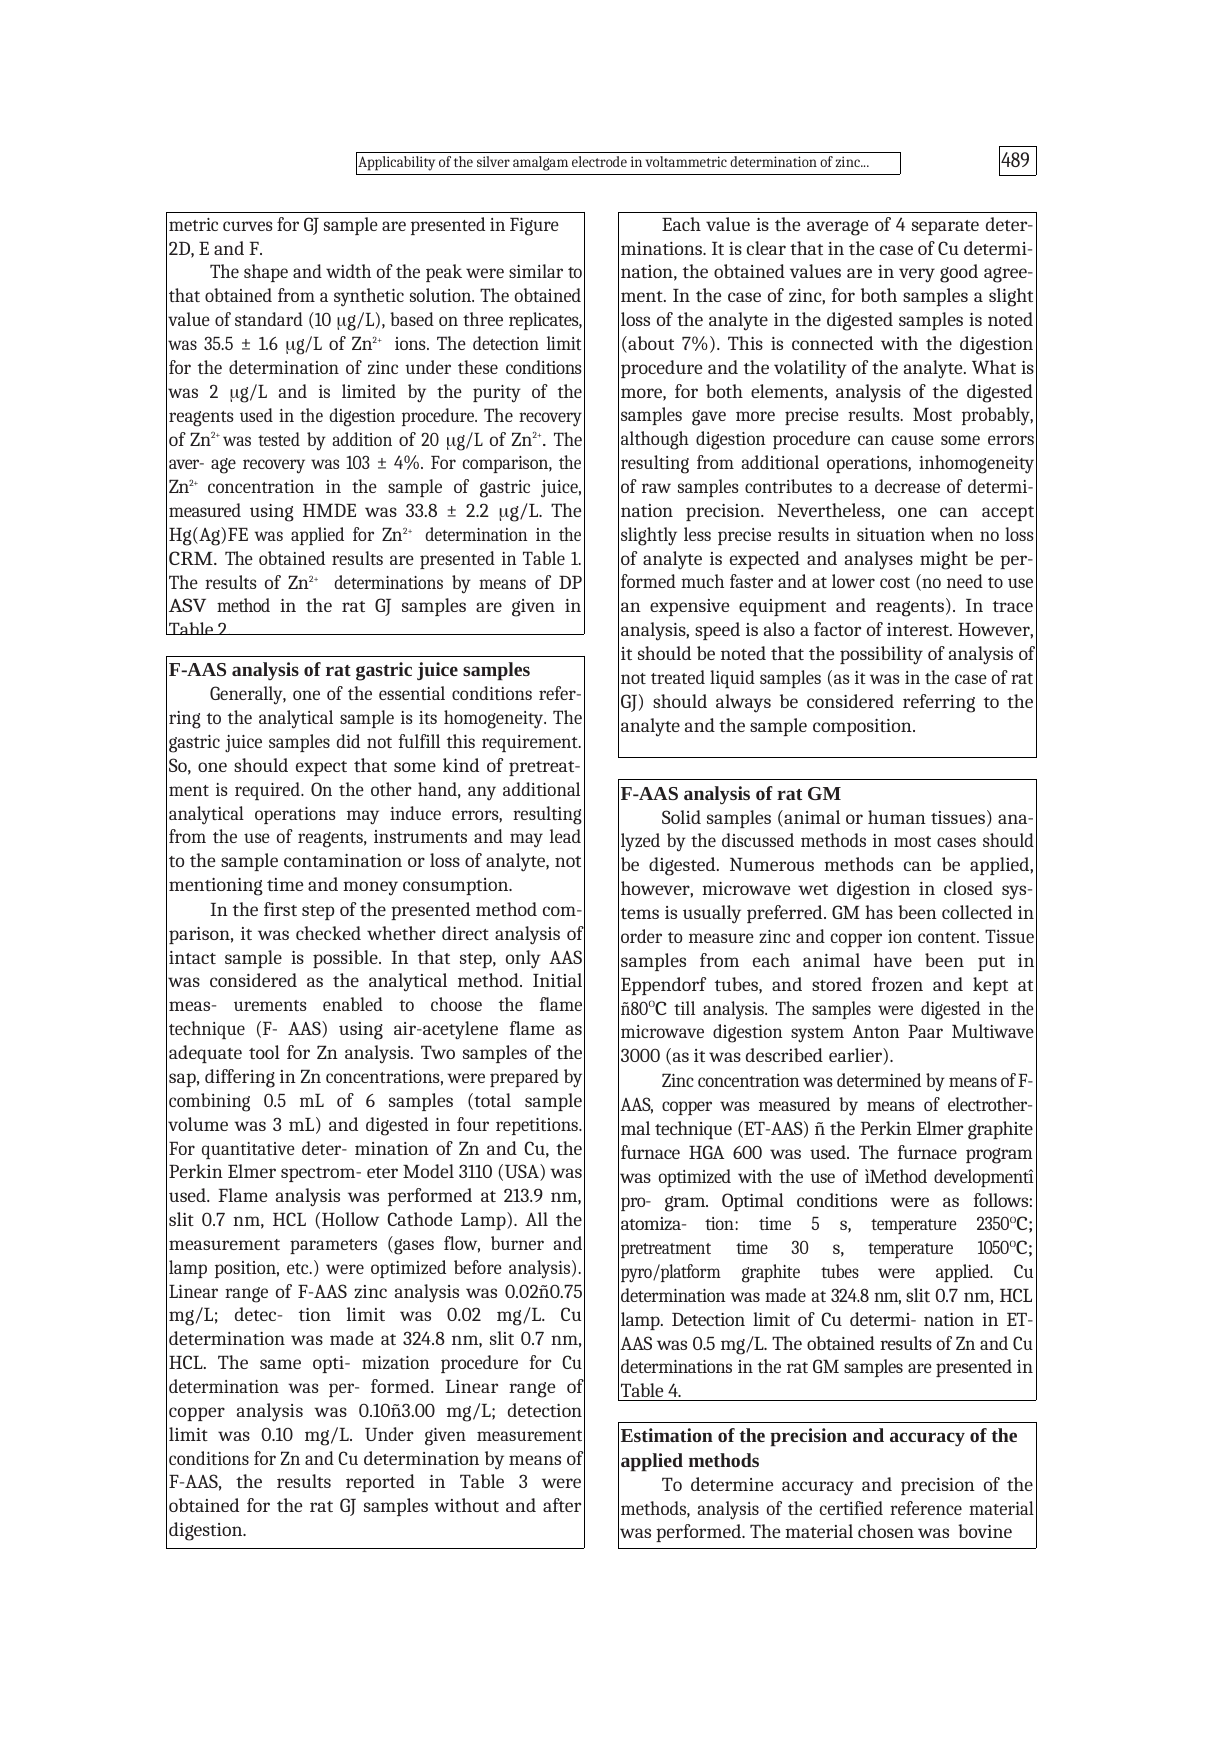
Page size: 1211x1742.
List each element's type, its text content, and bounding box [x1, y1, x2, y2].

text Applicability of the silver amalgam electrode in voltammetric determination of zinc... [358, 154, 900, 172]
text F-AAS analysis of rat GM [620, 782, 1036, 804]
text The shape and width of the peak were similar to that obtained from a synthetic solution. The obtained value of standard (10 g/L), based on three replicates, was 35.5 ± 1.6 g/L of Zn2+ ions. The detection limit for the determination of zinc under these conditions was 2 g/L and is limited by the purity of the reagents used in the digestion procedure. The recovery of Zn2+ was tested by addition of 20 g/L of Zn2+. The aver- age recovery was 103 ± 4%. For comparison, the Zn2+ concentration in the sample of gastric juice, measured using HMDE was 33.8 ± 2.2 g/L. The Hg(Ag)FE was applied for Zn2+ determination in the CRM. The obtained results are presented in Table 1. The results of Zn2+ determinations by means of DP ASV method in the rat GJ samples are given in Table 2. [169, 261, 582, 634]
text Zinc concentration was determined by means of F-AAS, copper was measured by means of electrother- mal technique (ET-AAS) ñ the Perkin Elmer graphite furnace HGA 600 was used. The furnace program was optimized with the use of ìMethod developmentî pro- gram. Optimal conditions were as follows: atomiza- tion: time 5 s, temperature 2350OC; pretreatment time 30 s, temperature 1050OC; pyro/platform graphite tubes were applied. Cu determination was made at 324.8 nm, slit 0.7 nm, HCL lamp. Detection limit of Cu determi- nation in ET-AAS was 0.5 mg/L. The obtained results of Zn and Cu determinations in the rat GM samples are presented in Table 4. [620, 1070, 1033, 1400]
text Estimation of the precision and accuracy of the applied methods [620, 1424, 1036, 1472]
text Solid samples (animal or human tissues) ana- lyzed by the discussed methods in most cases should be digested. Numerous methods can be applied, however, microwave wet digestion in closed sys- tems is usually preferred. GM has been collected in order to measure zinc and copper ion content. Tissue samples from each animal have been put in Eppendorf tubes, and stored frozen and kept at ñ80OC till analysis. The samples were digested in the microwave digestion system Anton Paar Multiwave 3000 (as it was described earlier). [620, 806, 1034, 1068]
text In the first step of the presented method com- parison, it was checked whether direct analysis of intact sample is possible. In that step, only AAS was considered as the analytical method. Initial meas- urements enabled to choose the flame technique (F- AAS) using air-acetylene flame as adequate tool for Zn analysis. Two samples of the sap, differing in Zn concentrations, were prepared by combining 0.5 mL of 6 samples (total sample volume was 3 mL) and digested in four repetitions. For quantitative deter- mination of Zn and Cu, the Perkin Elmer spectrom- eter Model 3110 (USA) was used. Flame analysis was performed at 213.9 nm, slit 0.7 nm, HCL (Hollow Cathode Lamp). All the measurement parameters (gases flow, burner and lamp position, etc.) were optimized before analysis). Linear range of F-AAS zinc analysis was 0.02ñ0.75 mg/L; detec- tion limit was 0.02 mg/L. Cu determination was made at 324.8 nm, slit 0.7 nm, HCL. The same opti- mization procedure for Cu determination was per- formed. Linear range of copper analysis was 0.10ñ3.00 mg/L; detection limit was 0.10 mg/L. Under given measurement conditions for Zn and Cu determination by means of F-AAS, the results reported in Table 3 were obtained for the rat GJ samples without and after digestion. [169, 898, 582, 1542]
text Generally, one of the essential conditions refer- ring to the analytical sample is its homogeneity. The gastric juice samples did not fulfill this requirement. So, one should expect that some kind of pretreat- ment is required. On the other hand, any additional analytical operations may induce errors, resulting from the use of reagents, instruments and may lead to the sample contamination or loss of analyte, not mentioning time and money consumption. [169, 683, 582, 896]
text 489 [1001, 148, 1036, 173]
text F-AAS analysis of rat gastric juice samples [169, 658, 584, 681]
text To determine accuracy and precision of the methods, analysis of the certified reference material was performed. The material chosen was bovine [620, 1473, 1034, 1544]
text metric curves for GJ sample are presented in Figure 2D, E and F. [169, 213, 583, 260]
text Each value is the average of 4 separate deter- minations. It is clear that in the case of Cu determi- nation, the obtained values are in very good agree- ment. In the case of zinc, for both samples a slight loss of the analyte in the digested samples is noted (about 7%). This is connected with the digestion procedure and the volatility of the analyte. What is more, for both elements, analysis of the digested samples gave more precise results. Most probably, although digestion procedure can cause some errors resulting from additional operations, inhomogeneity of raw samples contributes to a decrease of determi- nation precision. Nevertheless, one can accept slightly less precise results in situation when no loss of analyte is expected and analyses might be per- formed much faster and at lower cost (no need to use an expensive equipment and reagents). In trace analysis, speed is also a factor of interest. However, it should be noted that the possibility of analysis of not treated liquid samples (as it was in the case of rat GJ) should always be considered referring to the analyte and the sample composition. [620, 213, 1034, 737]
